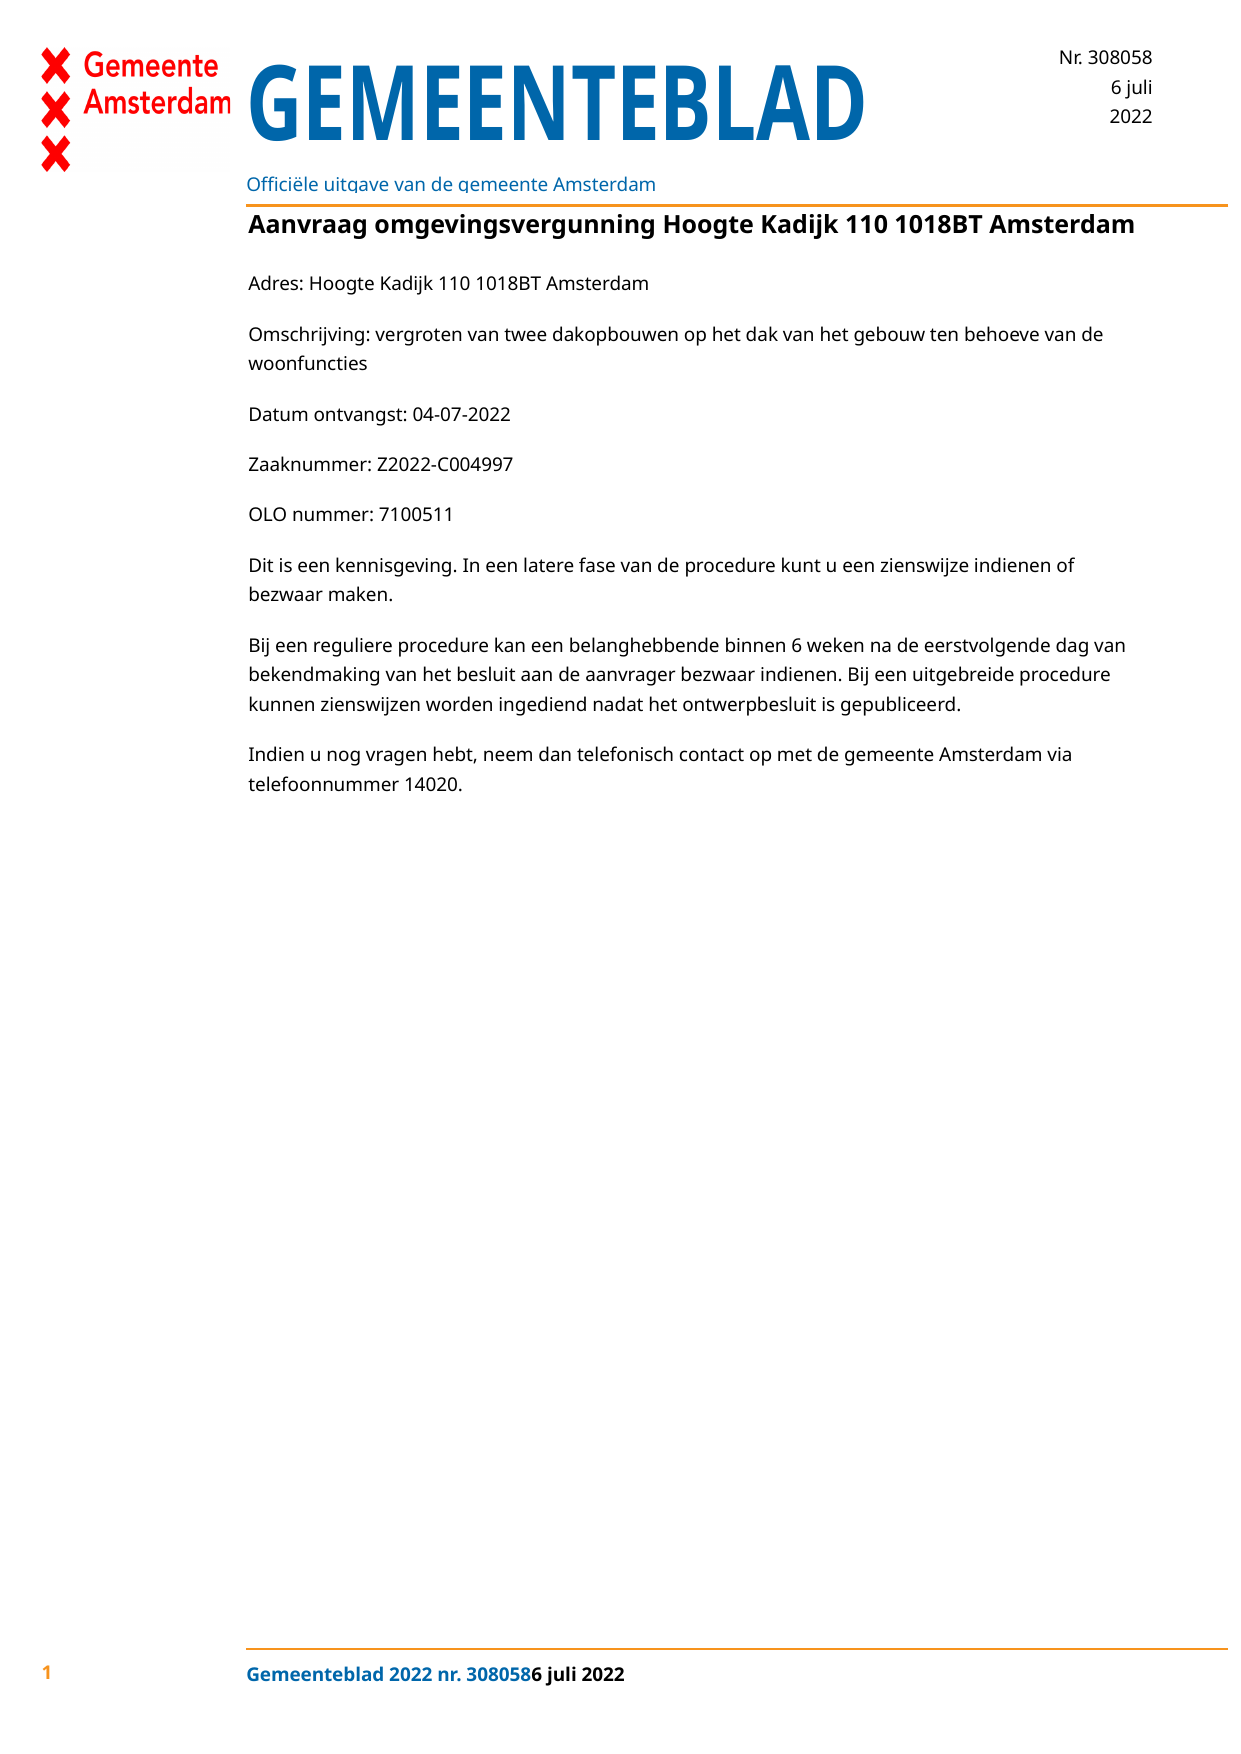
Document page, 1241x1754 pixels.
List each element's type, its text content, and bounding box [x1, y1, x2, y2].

text Indien u nog vragen hebt, neem dan telefonisch contact op met de gemeente Amsterdam via telefoonnummer 14020. [248, 742, 1152, 797]
text Bij een reguliere procedure kan een belanghebbende binnen 6 weken na de eerstvolgende dag van bekendmaking van het besluit aan de aanvrager bezwaar indienen. Bij een uitgebreide procedure kunnen zienswijzen worden ingediend nadat het ontwerpbesluit is gepubliceerd. [248, 632, 1152, 717]
text Dit is een kennisgeving. In een latere fase van de procedure kunt u een zienswijze indienen of bezwaar maken. [248, 552, 1152, 607]
text Zaaknummer: Z2022-C004997 [248, 451, 1152, 477]
text Omschrijving: vergroten van twee dakopbouwen op het dak van het gebouw ten behoeve van de woonfuncties [248, 321, 1152, 376]
text Datum ontvangst: 04-07-2022 [248, 401, 1152, 426]
text OLO nummer: 7100511 [248, 502, 1152, 527]
text Adres: Hoogte Kadijk 110 1018BT Amsterdam [248, 270, 1152, 296]
text Aanvraag omgevingsvergunning Hoogte Kadijk 110 1018BT Amsterdam [248, 207, 1152, 241]
picture [41, 47, 231, 172]
